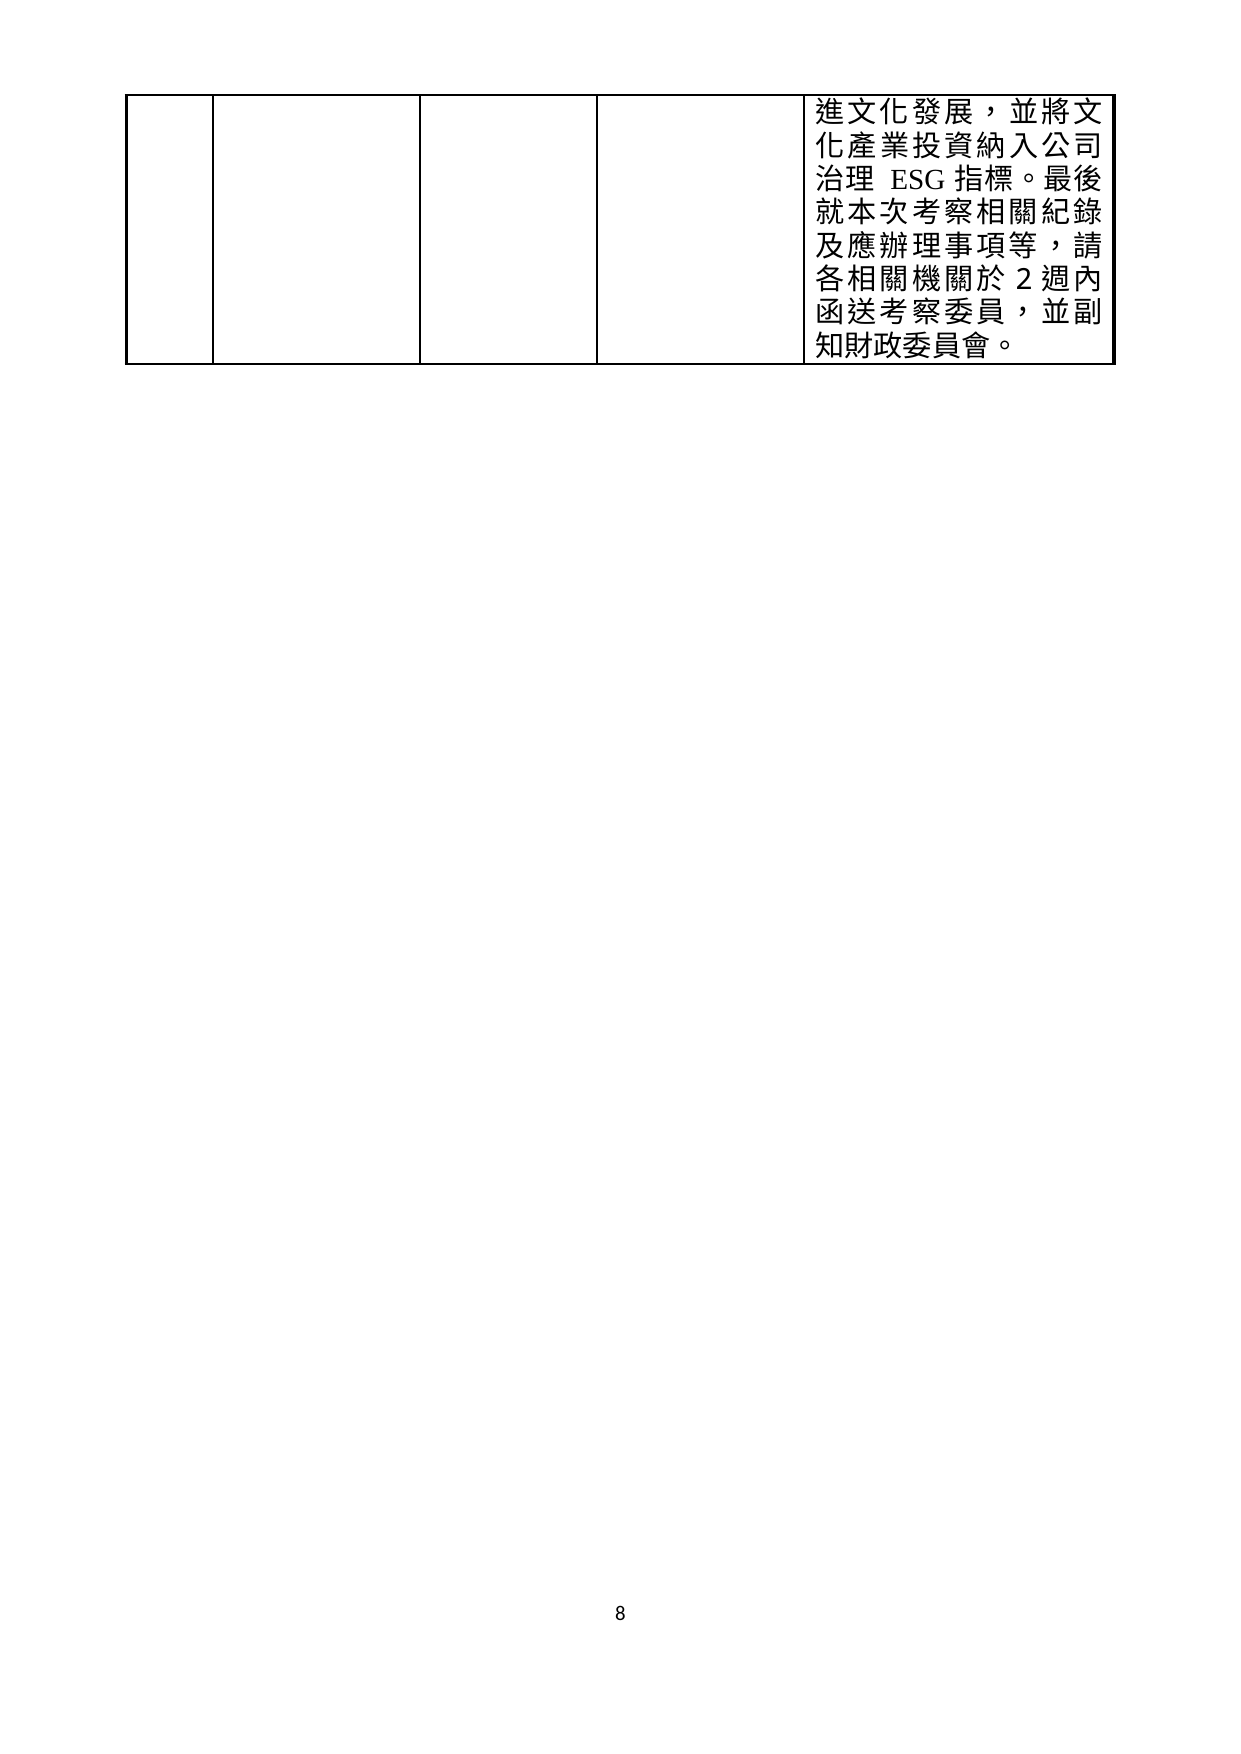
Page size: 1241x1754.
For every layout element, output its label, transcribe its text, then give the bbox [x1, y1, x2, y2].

table_cell [421, 96, 596, 363]
table_cell 進文化發展，並將文化產業投資納入公司治理 ESG 指標。最後就本次考察相關紀錄及應辦理事項等，請各相關機關於2週內函送考察委員，並副知財政委員會。 [805, 96, 1112, 363]
table_cell [598, 96, 803, 363]
table_cell [128, 96, 212, 363]
table_cell [214, 96, 419, 363]
